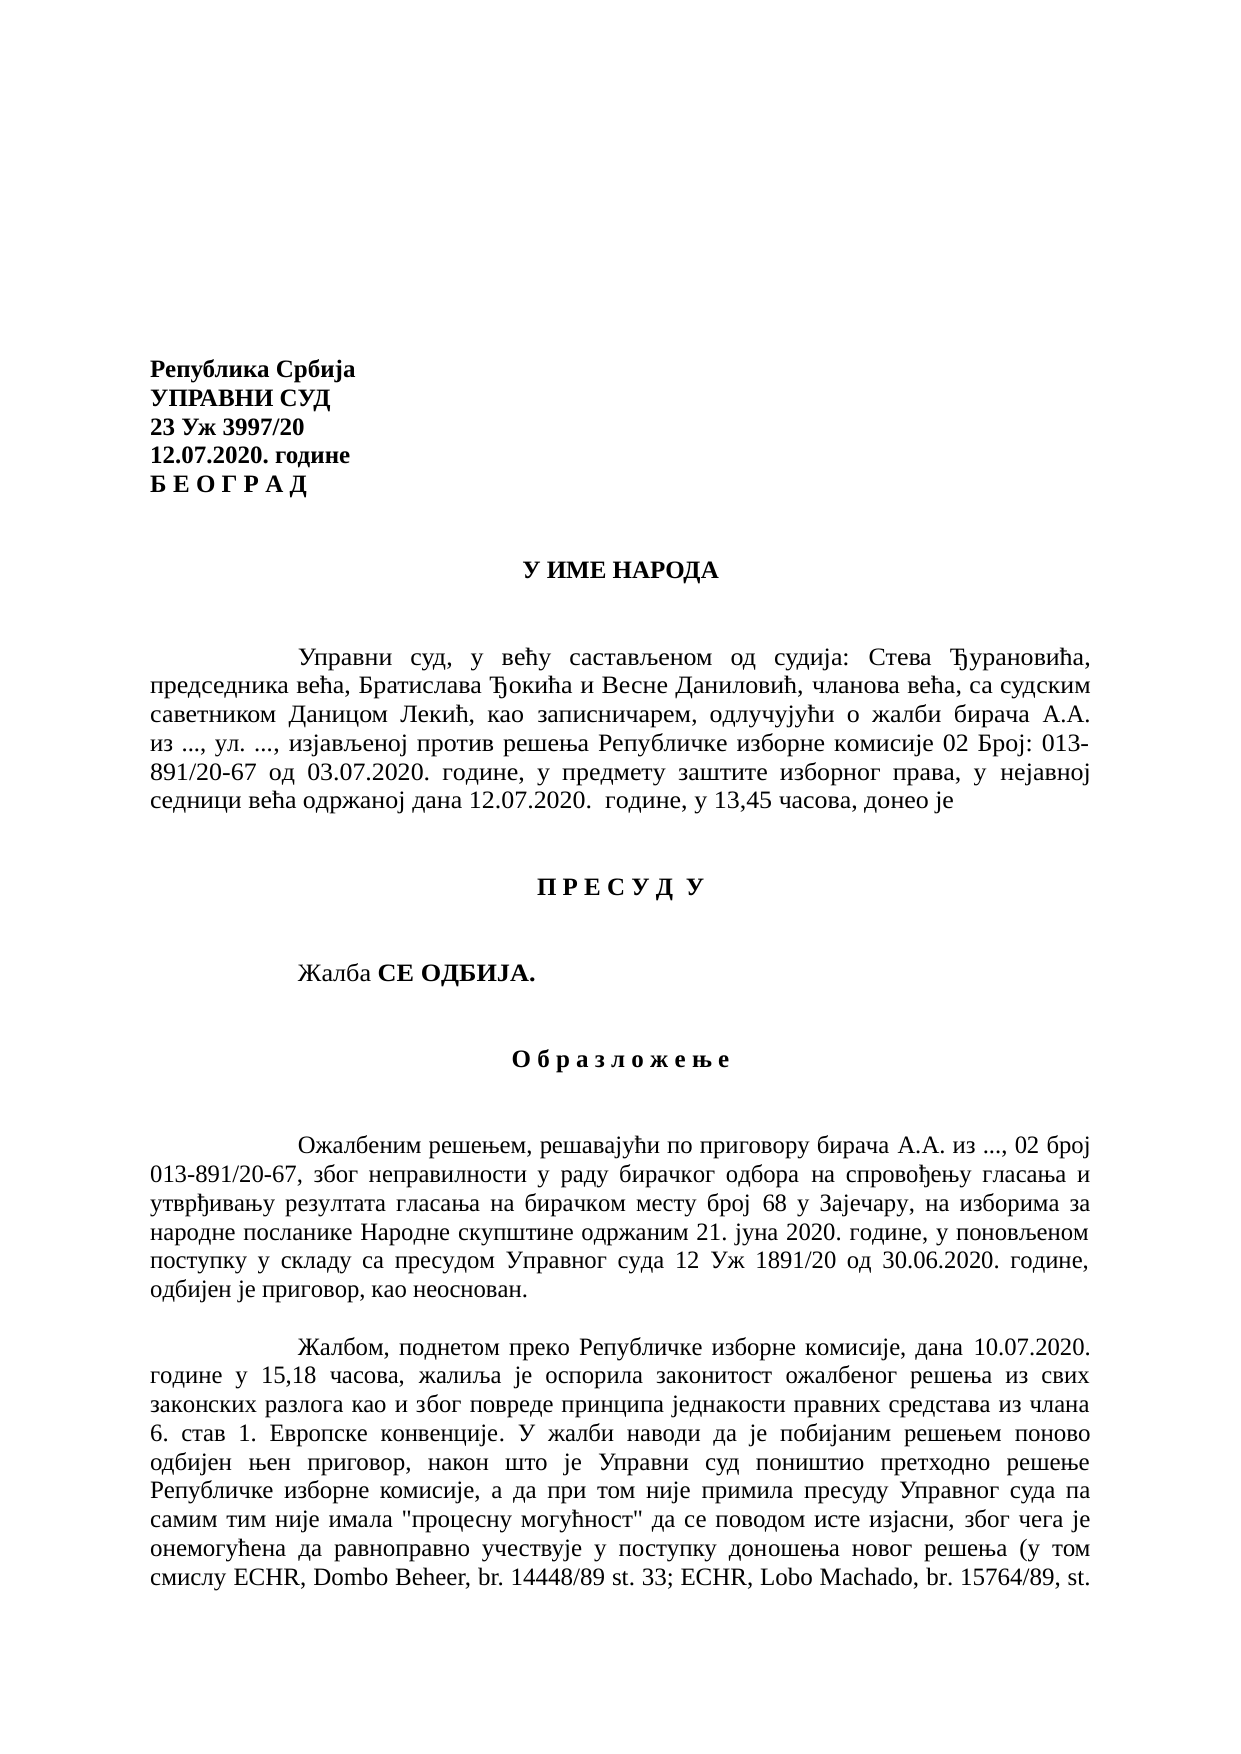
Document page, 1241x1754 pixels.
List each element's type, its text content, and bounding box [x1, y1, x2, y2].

text У ИМЕ НАРОДА [150, 555, 1091, 584]
text Б Е О Г Р А Д [150, 469, 1091, 498]
text 23 Уж 3997/20 [150, 412, 1091, 440]
text О б р а з л о ж е њ е [150, 1044, 1091, 1073]
text Република Србија [150, 148, 1091, 383]
text УПРАВНИ СУД [150, 383, 1091, 412]
text 12.07.2020. године [150, 440, 1091, 469]
text Ожалбеним решењем, решавајући по приговору бирача А.А. из ..., 02 број 013-891/20-67, због неправилности у раду бирачког одбора на спровођењу гласања и утврђивању резултата гласања на бирачком месту број 68 у Зајечару, на изборима за народне посланике Народне скупштине одржаним 21. јуна 2020. године, у поновљеном поступку у складу са пресудом Управног суда 12 Уж 1891/20 од 30.06.2020. године, одбијен је приговор, као неоснован. [150, 1130, 1091, 1303]
text Жалба СЕ ОДБИЈА. [150, 958, 1091, 987]
text Управни суд, у већу састављеном од судија: Стева Ђурановића, председника већа, Братислава Ђокића и Весне Даниловић, чланова већа, са судским саветником Даницом Лекић, као записничарем, одлучујући о жалби бирача А.А. из ..., ул. ..., изјављеној против решења Републичке изборне комисије 02 Број: 013-891/20-67 од 03.07.2020. године, у предмету заштите изборног права, у нејавној седници већа одржаној дана 12.07.2020. године, у 13,45 часова, донео је [150, 642, 1091, 814]
text П Р Е С У Д У [150, 872, 1091, 900]
text Жалбом, поднетом преко Републичке изборне комисије, дана 10.07.2020. године у 15,18 часова, жалиља је оспорила законитост ожалбеног решења из свих законских разлога као и због повреде принципа једнакости правних средстава из члана 6. став 1. Европске конвенције. У жалби наводи да је побијаним решењем поново одбијен њен приговор, након што је Управни суд поништио претходно решење Републичке изборне комисије, а да при том није примила пресуду Управног суда па самим тим није имала "процесну могућност" да се поводом исте изјасни, због чега је онемогућена да равноправно учествује у поступку доношења новог решења (у том смислу ECHR, Dombo Beheer, br. 14448/89 st. 33; ECHR, Lobo Machado, br. 15764/89, st. [150, 1332, 1091, 1590]
